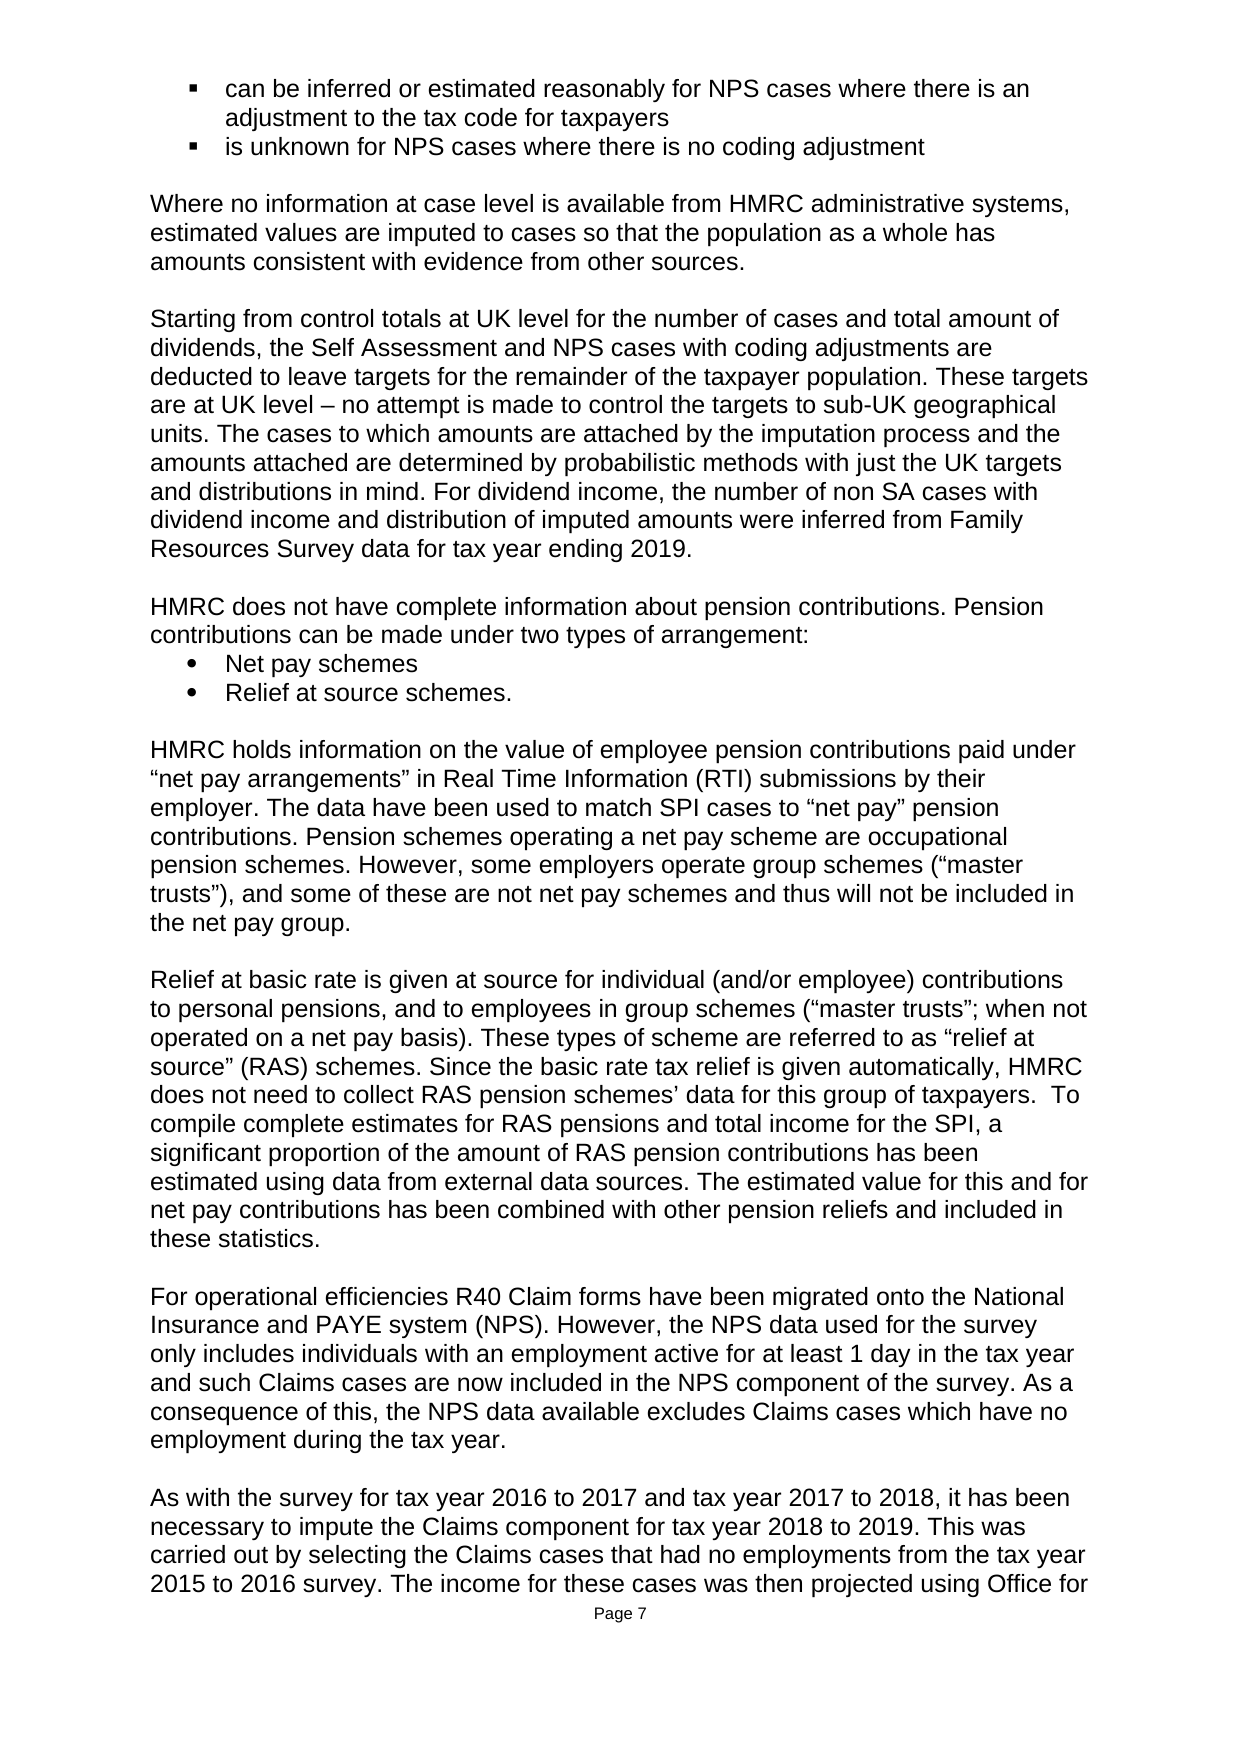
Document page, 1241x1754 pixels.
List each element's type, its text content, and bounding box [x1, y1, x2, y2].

text Relief at basic rate is given at source for individual (and/or employee) contributions to personal pensions, and to employees in group schemes (“master trusts”; when not operated on a net pay basis). These types of scheme are referred to as “relief at source” (RAS) schemes. Since the basic rate tax relief is given automatically, HMRC does not need to collect RAS pension schemes’ data for this group of taxpayers. To compile complete estimates for RAS pensions and total income for the SPI, a significant proportion of the amount of RAS pension contributions has been estimated using data from external data sources. The estimated value for this and for net pay contributions has been combined with other pension reliefs and included in these statistics. [150, 966, 1090, 1253]
list can be inferred or estimated reasonably for NPS cases where there is an adjustment to the tax code for taxpayers [187, 74, 1090, 131]
text Where no information at case level is available from HMRC administrative systems, estimated values are imputed to cases so that the population as a whole has amounts consistent with evidence from other sources. [150, 189, 1090, 275]
text HMRC does not have complete information about pension contributions. Pension contributions can be made under two types of arrangement: [150, 592, 1090, 649]
text For operational efficiencies R40 Claim forms have been migrated onto the National Insurance and PAYE system (NPS). However, the NPS data used for the survey only includes individuals with an employment active for at least 1 day in the tax year and such Claims cases are now included in the NPS component of the survey. As a consequence of this, the NPS data available excludes Claims cases which have no employment during the tax year. [150, 1282, 1090, 1454]
list Relief at source schemes. [187, 678, 1090, 707]
list Net pay schemes [187, 649, 1090, 678]
text As with the survey for tax year 2016 to 2017 and tax year 2017 to 2018, it has been necessary to impute the Claims component for tax year 2018 to 2019. This was carried out by selecting the Claims cases that had no employments from the tax year 2015 to 2016 survey. The income for these cases was then projected using Office for [150, 1483, 1090, 1598]
text Starting from control totals at UK level for the number of cases and total amount of dividends, the Self Assessment and NPS cases with coding adjustments are deducted to leave targets for the remainder of the taxpayer population. These targets are at UK level – no attempt is made to control the targets to sub-UK geographical units. The cases to which amounts are attached by the imputation process and the amounts attached are determined by probabilistic methods with just the UK targets and distributions in mind. For dividend income, the number of non SA cases with dividend income and distribution of imputed amounts were inferred from Family Resources Survey data for tax year ending 2019. [150, 304, 1090, 563]
list is unknown for NPS cases where there is no coding adjustment [187, 131, 1090, 160]
text HMRC holds information on the value of employee pension contributions paid under “net pay arrangements” in Real Time Information (RTI) submissions by their employer. The data have been used to match SPI cases to “net pay” pension contributions. Pension schemes operating a net pay scheme are occupational pension schemes. However, some employers operate group schemes (“master trusts”), and some of these are not net pay schemes and thus will not be included in the net pay group. [150, 736, 1090, 937]
